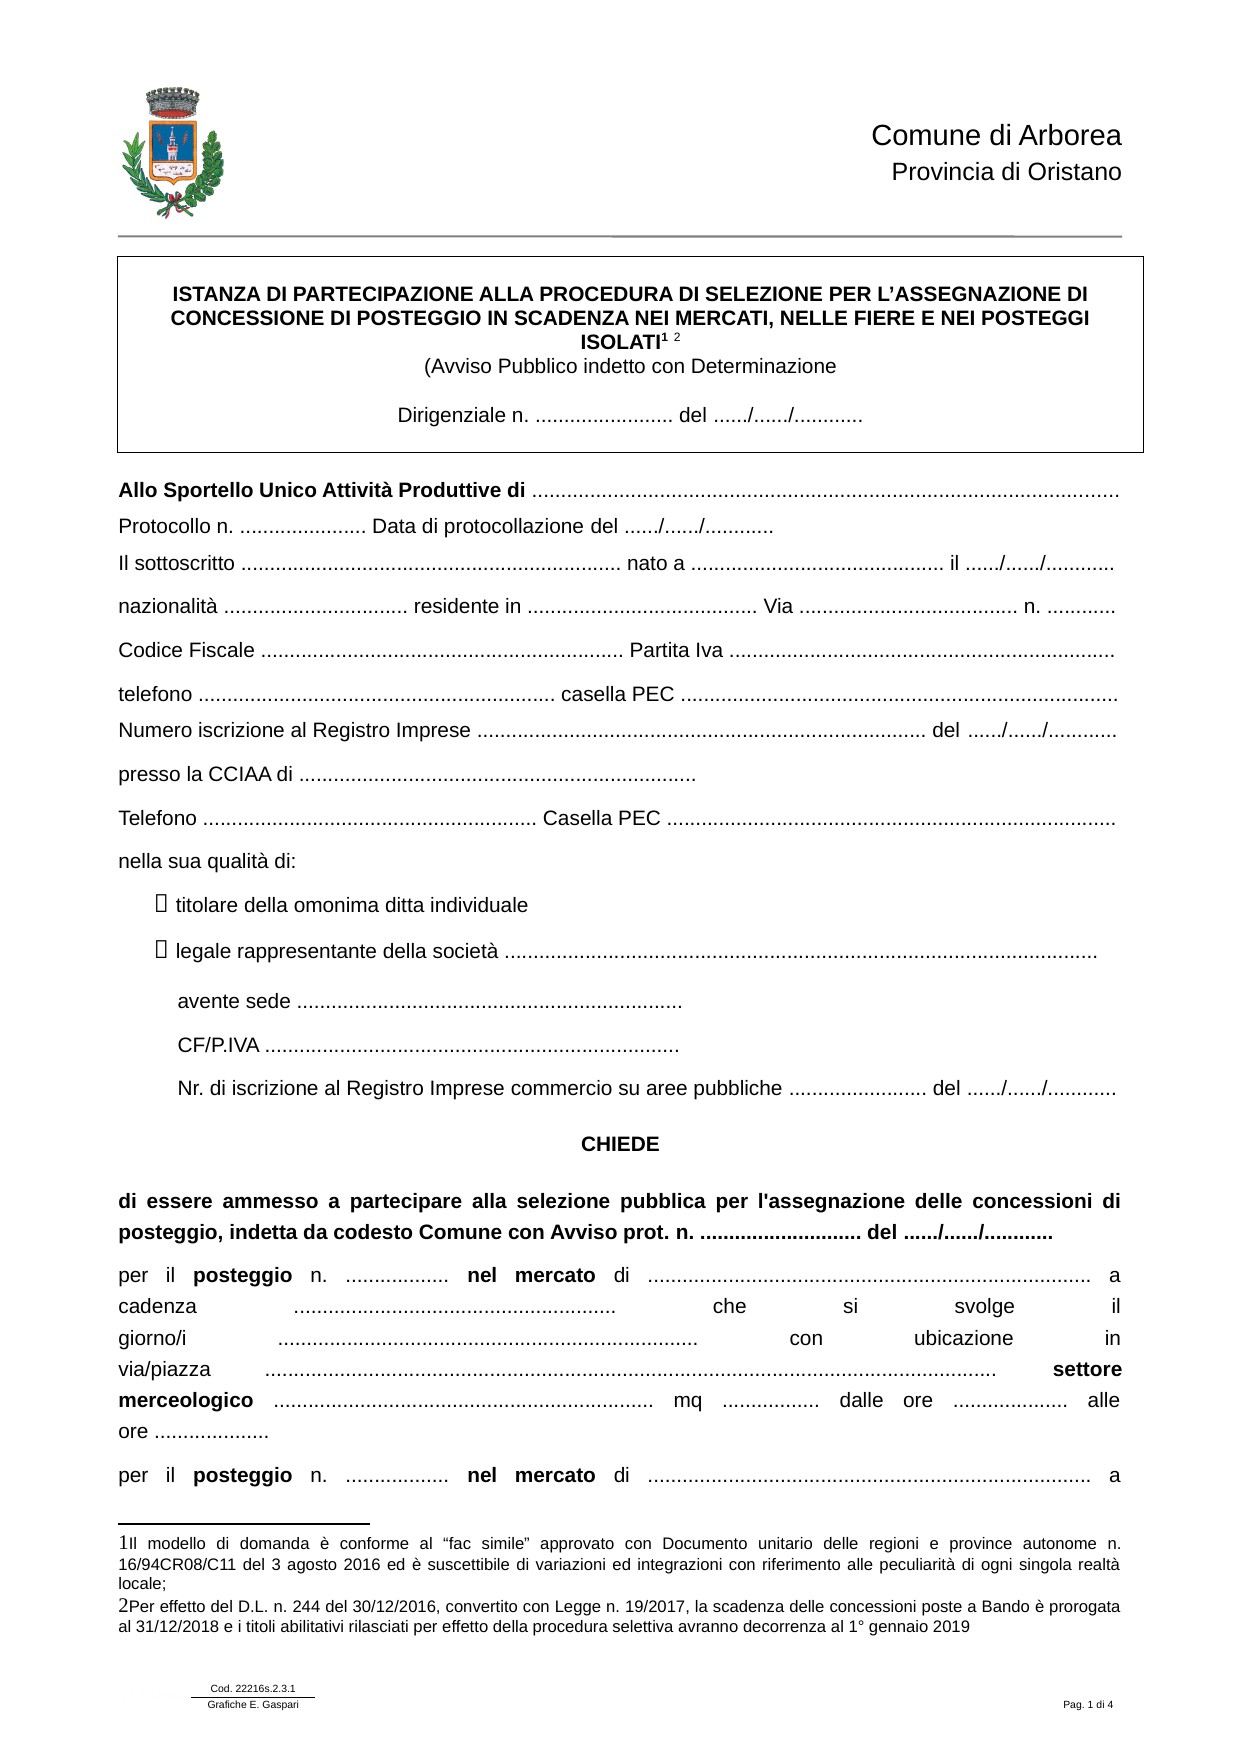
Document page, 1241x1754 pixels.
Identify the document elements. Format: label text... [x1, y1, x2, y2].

picture [122, 87, 224, 219]
text Numero iscrizione al Registro Imprese .............................................................................. del ....../....../............ [118, 718, 1122, 742]
text nazionalità ................................ residente in ........................................ Via ...................................... n. ............ [118, 594, 1122, 618]
text Codice Fiscale ............................................................... Partita Iva ................................................................... [118, 638, 1122, 662]
text per il posteggio n. .................. nel mercato di ............................................................................. a [118, 1463, 1122, 1487]
text di essere ammesso a partecipare alla selezione pubblica per l'assegnazione delle concessioni di posteggio, indetta da codesto Comune con Avviso prot. n. ............................ del ....../....../............ [118, 1188, 1122, 1243]
text Provincia di Oristano [224, 157, 1122, 185]
text CF/P.IVA ........................................................................ [177, 1032, 1122, 1056]
text Nr. di iscrizione al Registro Imprese commercio su aree pubbliche ........................ del ....../....../............ [177, 1076, 1122, 1100]
text Comune di Arborea [224, 118, 1122, 152]
text Allo Sportello Unico Attività Produttive di [118, 478, 1122, 502]
text Il sottoscritto .................................................................. nato a ............................................ il ....../....../............ [118, 551, 1122, 575]
text nella sua qualità di: [118, 849, 1122, 873]
text  titolare della omonima ditta individuale [153, 886, 1122, 919]
text Protocollo n. ...................... Data di protocollazione del ....../....../............ [118, 514, 1122, 538]
text presso la CCIAA di ..................................................................... [118, 762, 1122, 786]
text avente sede ................................................................... [177, 989, 1122, 1013]
text telefono .............................................................. casella PEC ............................................................................ [118, 682, 1122, 706]
text per il posteggio n. .................. nel mercato di ............................................................................. a cadenza ........................................................ che si svolge il giorno/i ......................................................................... con ubicazione in via/piazza ............................................................................................................................... settore merceologico .................................................................. mq ................. dalle ore .................... alle ore .................... [118, 1263, 1122, 1443]
table_header ISTANZA DI PARTECIPAZIONE ALLA PROCEDURA DI SELEZIONE PER L’ASSEGNAZIONE DI CONCESSIONE DI POSTEGGIO IN SCADENZA NEI MERCATI, NELLE FIERE E NEI POSTEGGI ISOLATI (Avviso Pubblico indetto con Determinazione Dirigenziale n. ........................ del ....../....../............ [118, 257, 1143, 452]
text  legale rappresentante della società ....................................................................................................... [153, 932, 1122, 966]
text Telefono .......................................................... Casella PEC .............................................................................. [118, 805, 1122, 829]
text CHIEDE [118, 1132, 1122, 1156]
